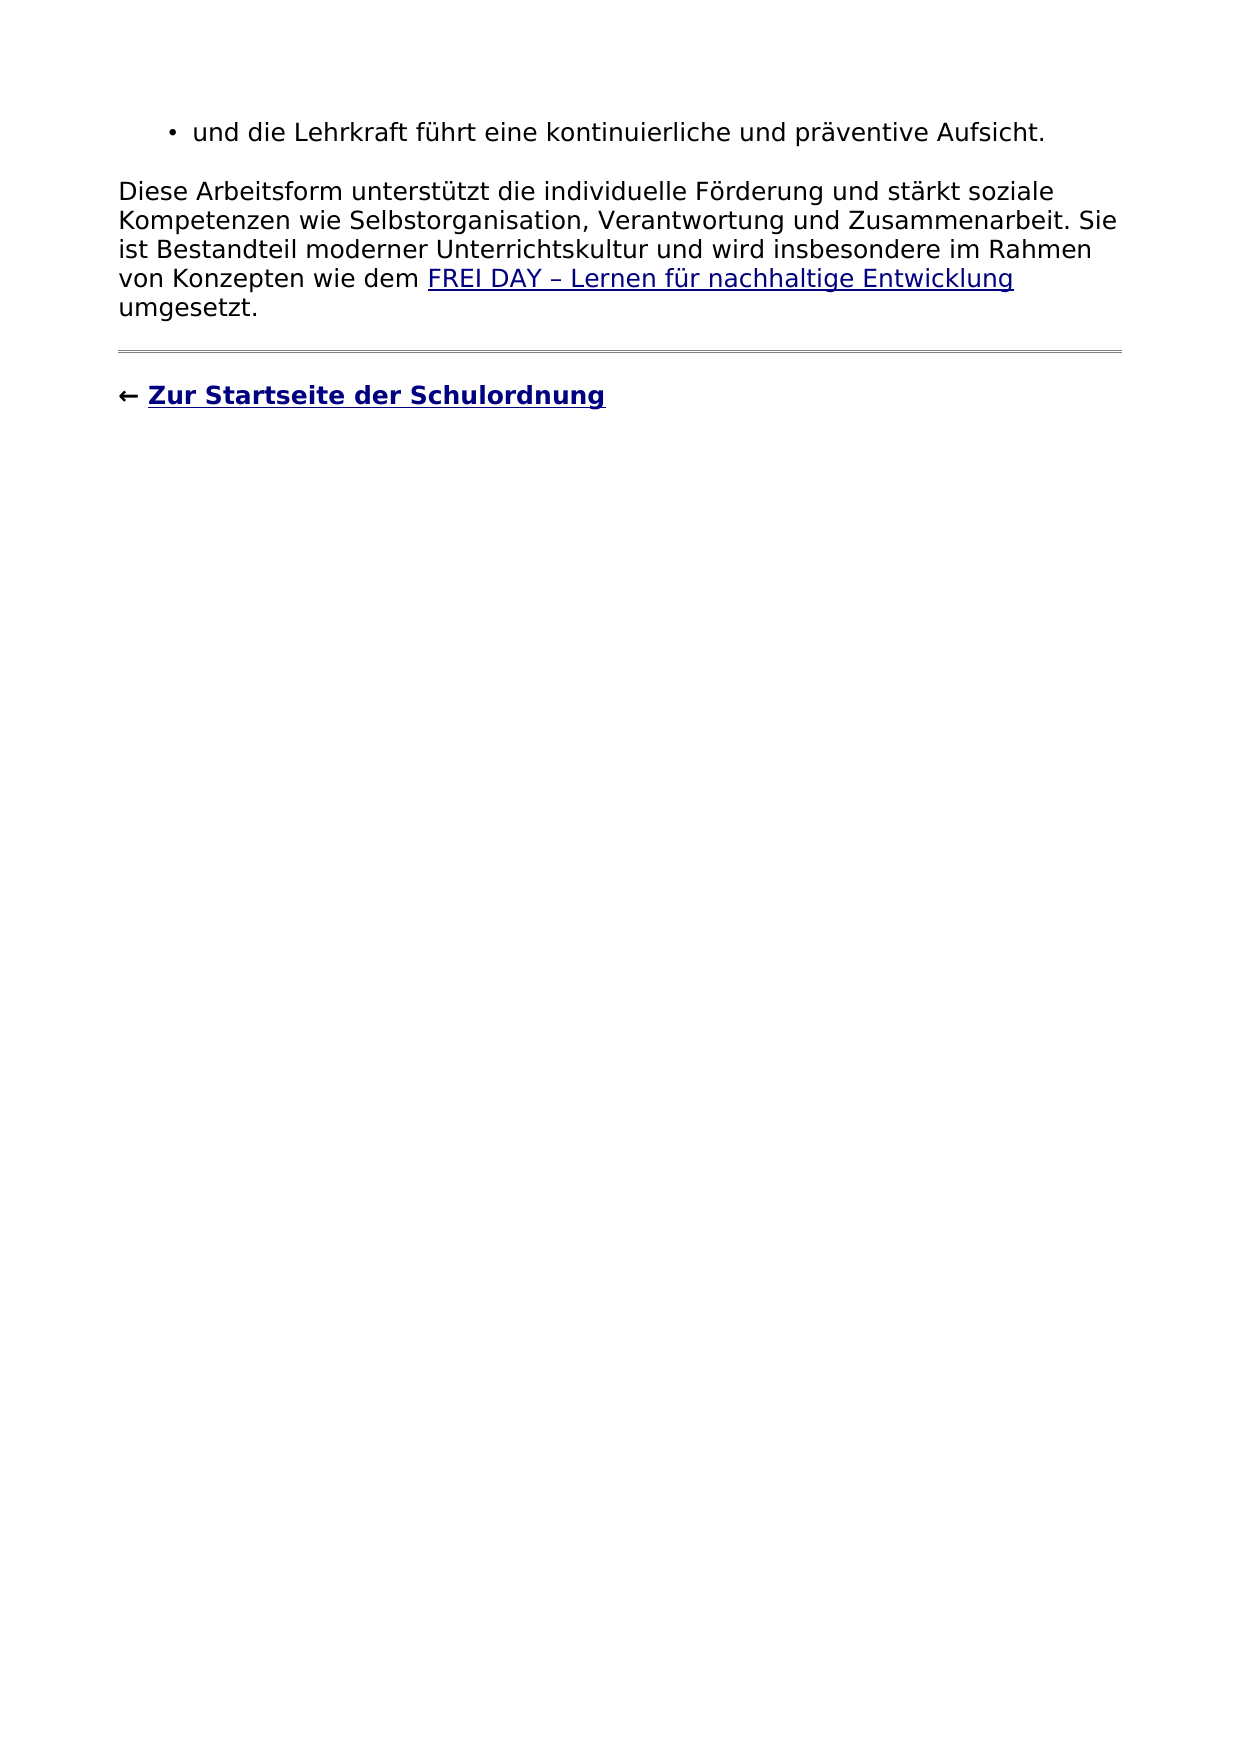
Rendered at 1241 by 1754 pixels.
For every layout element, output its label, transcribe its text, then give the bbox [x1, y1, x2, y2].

list und die Lehrkraft führt eine kontinuierliche und präventive Aufsicht. [177, 118, 1122, 147]
text ← Zur Startseite der Schulordnung [118, 381, 1122, 411]
text Diese Arbeitsform unterstützt die individuelle Förderung und stärkt soziale Kompetenzen wie Selbstorganisation, Verantwortung und Zusammenarbeit. Sie ist Bestandteil moderner Unterrichtskultur und wird insbesondere im Rahmen von Konzepten wie dem FREI DAY – Lernen für nachhaltige Entwicklung umgesetzt. [118, 177, 1122, 323]
